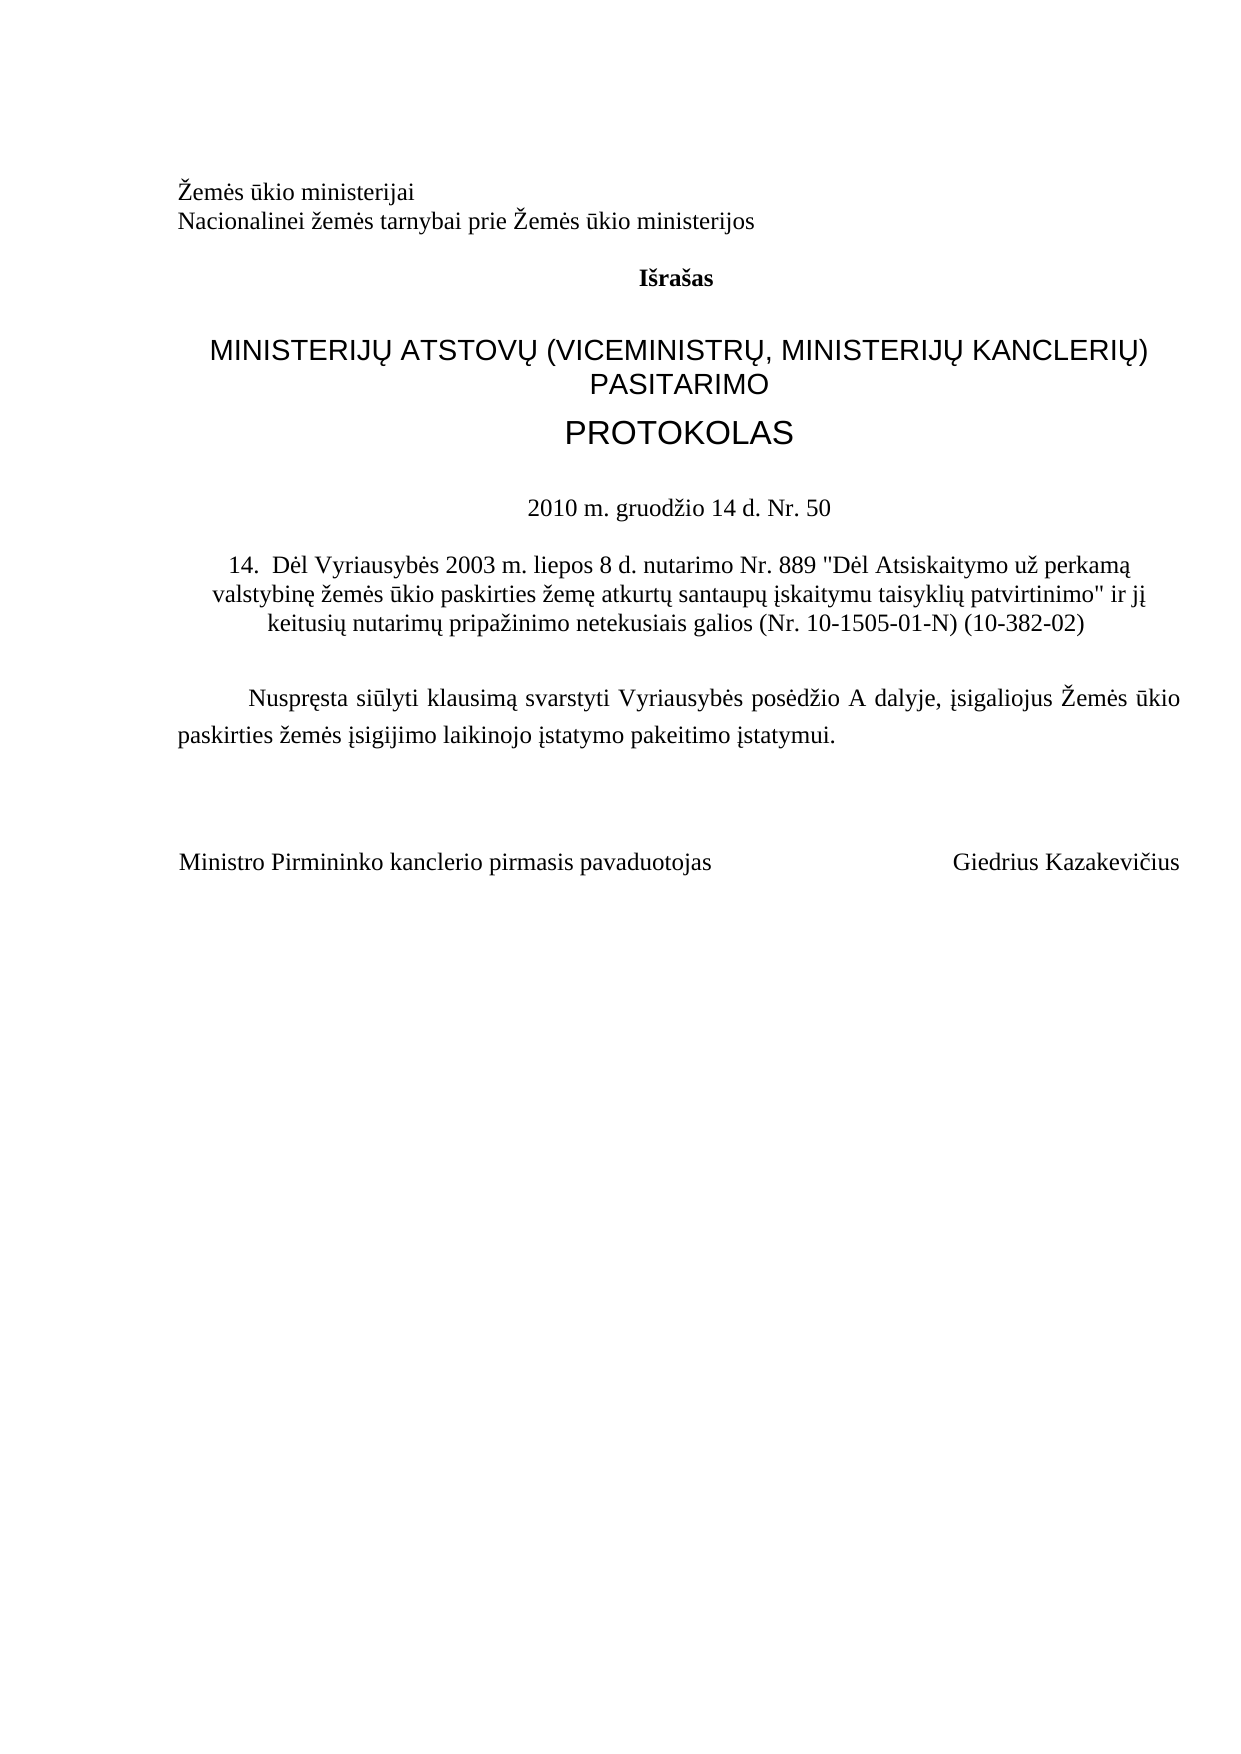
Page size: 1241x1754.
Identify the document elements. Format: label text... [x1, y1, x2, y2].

text Nacionalinei žemės tarnybai prie Žemės ūkio ministerijos [177, 206, 1181, 235]
text Nuspręsta siūlyti klausimą svarstyti Vyriausybės posėdžio A dalyje, įsigaliojus Žemės ūkio paskirties žemės įsigijimo laikinojo įstatymo pakeitimo įstatymui. [177, 674, 1181, 749]
text 2010 m. gruodžio 14 d. Nr. 50 [177, 493, 1181, 521]
text Žemės ūkio ministerijai [177, 177, 1181, 206]
text 14. Dėl Vyriausybės 2003 m. liepos 8 d. nutarimo Nr. 889 "Dėl Atsiskaitymo už perkamą valstybinę žemės ūkio paskirties žemę atkurtų santaupų įskaitymu taisyklių patvirtinimo" ir jį keitusių nutarimų pripažinimo netekusiais galios (Nr. 10-1505-01-N) (10-382-02) [177, 550, 1181, 636]
text MINISTERIJŲ ATSTOVŲ (VICEMINISTRŲ, MINISTERIJŲ KANCLERIŲ) PASITARIMO [177, 333, 1181, 401]
table_header Ministro Pirmininko kanclerio pirmasis pavaduotojas [177, 835, 880, 888]
table_header Giedrius Kazakevičius [880, 835, 1181, 888]
text PROTOKOLAS [177, 413, 1181, 451]
text Išrašas [177, 263, 1181, 292]
